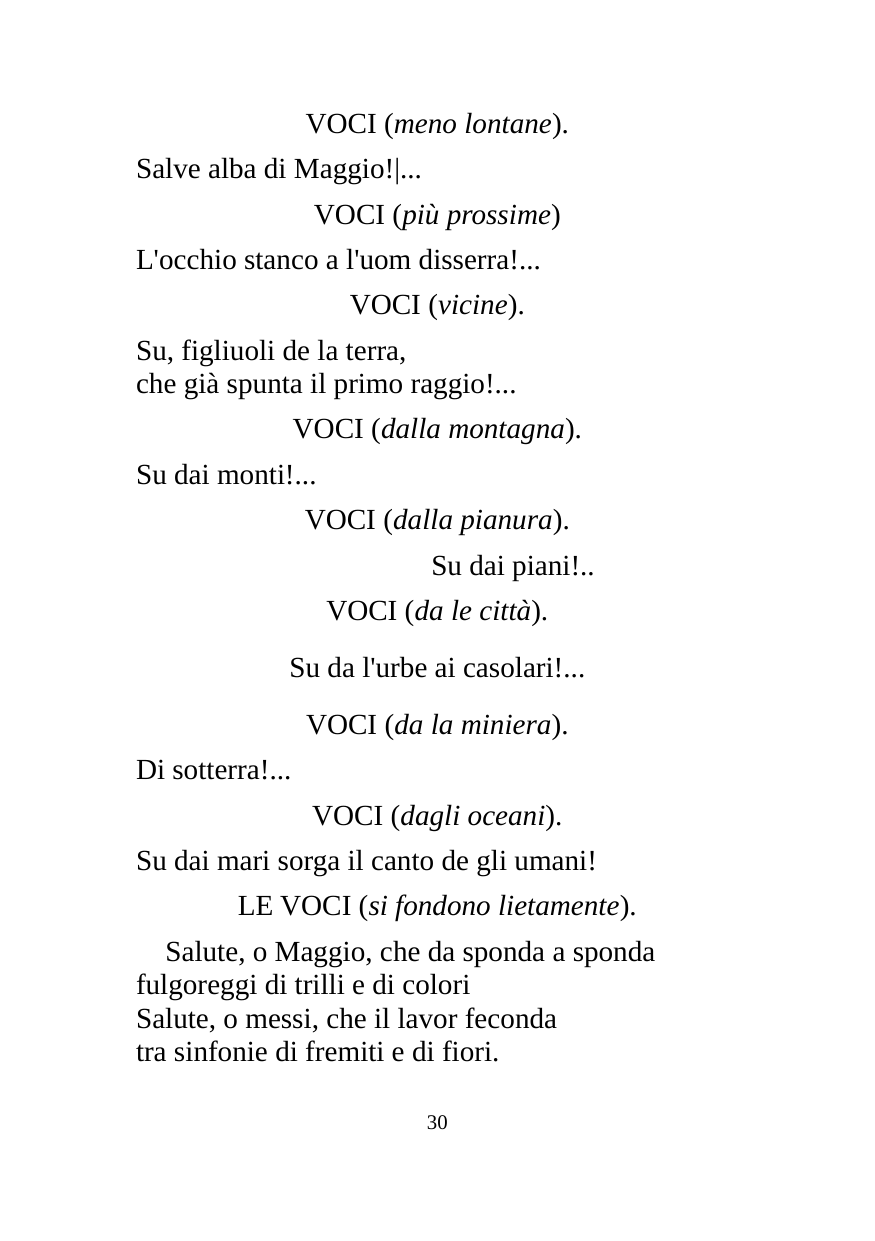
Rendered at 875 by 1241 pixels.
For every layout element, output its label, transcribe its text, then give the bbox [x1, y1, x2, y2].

text Su dai piani!.. [431, 548, 768, 581]
text Su da l'urbe ai casolari!... [106, 650, 768, 683]
text VOCI (più prossime) [106, 197, 768, 230]
text L'occhio stanco a l'uom disserra!... [136, 242, 768, 276]
text VOCI (da la miniera). [106, 707, 768, 741]
text VOCI (meno lontane). [106, 106, 768, 140]
text Salve alba di Maggio!|... [136, 152, 768, 185]
text VOCI (dagli oceani). [106, 798, 768, 831]
text Salute, o Maggio, che da sponda a sponda fulgoreggi di trilli e di colori Salute, o messi, che il lavor feconda tra sinfonie di fremiti e di fiori. [136, 934, 768, 1068]
text Su, figliuoli de la terra, che già spunta il primo raggio!... [136, 333, 768, 400]
text VOCI (vicine). [106, 287, 768, 321]
text Di sotterra!... [136, 752, 768, 786]
text VOCI (dalla montagna). [106, 412, 768, 445]
text LE VOCI (si fondono lietamente). [106, 888, 768, 922]
text Su dai mari sorga il canto de gli umani! [136, 843, 768, 877]
text Su dai monti!... [136, 457, 768, 491]
text VOCI (da le città). [106, 593, 768, 626]
text VOCI (dalla pianura). [106, 502, 768, 536]
